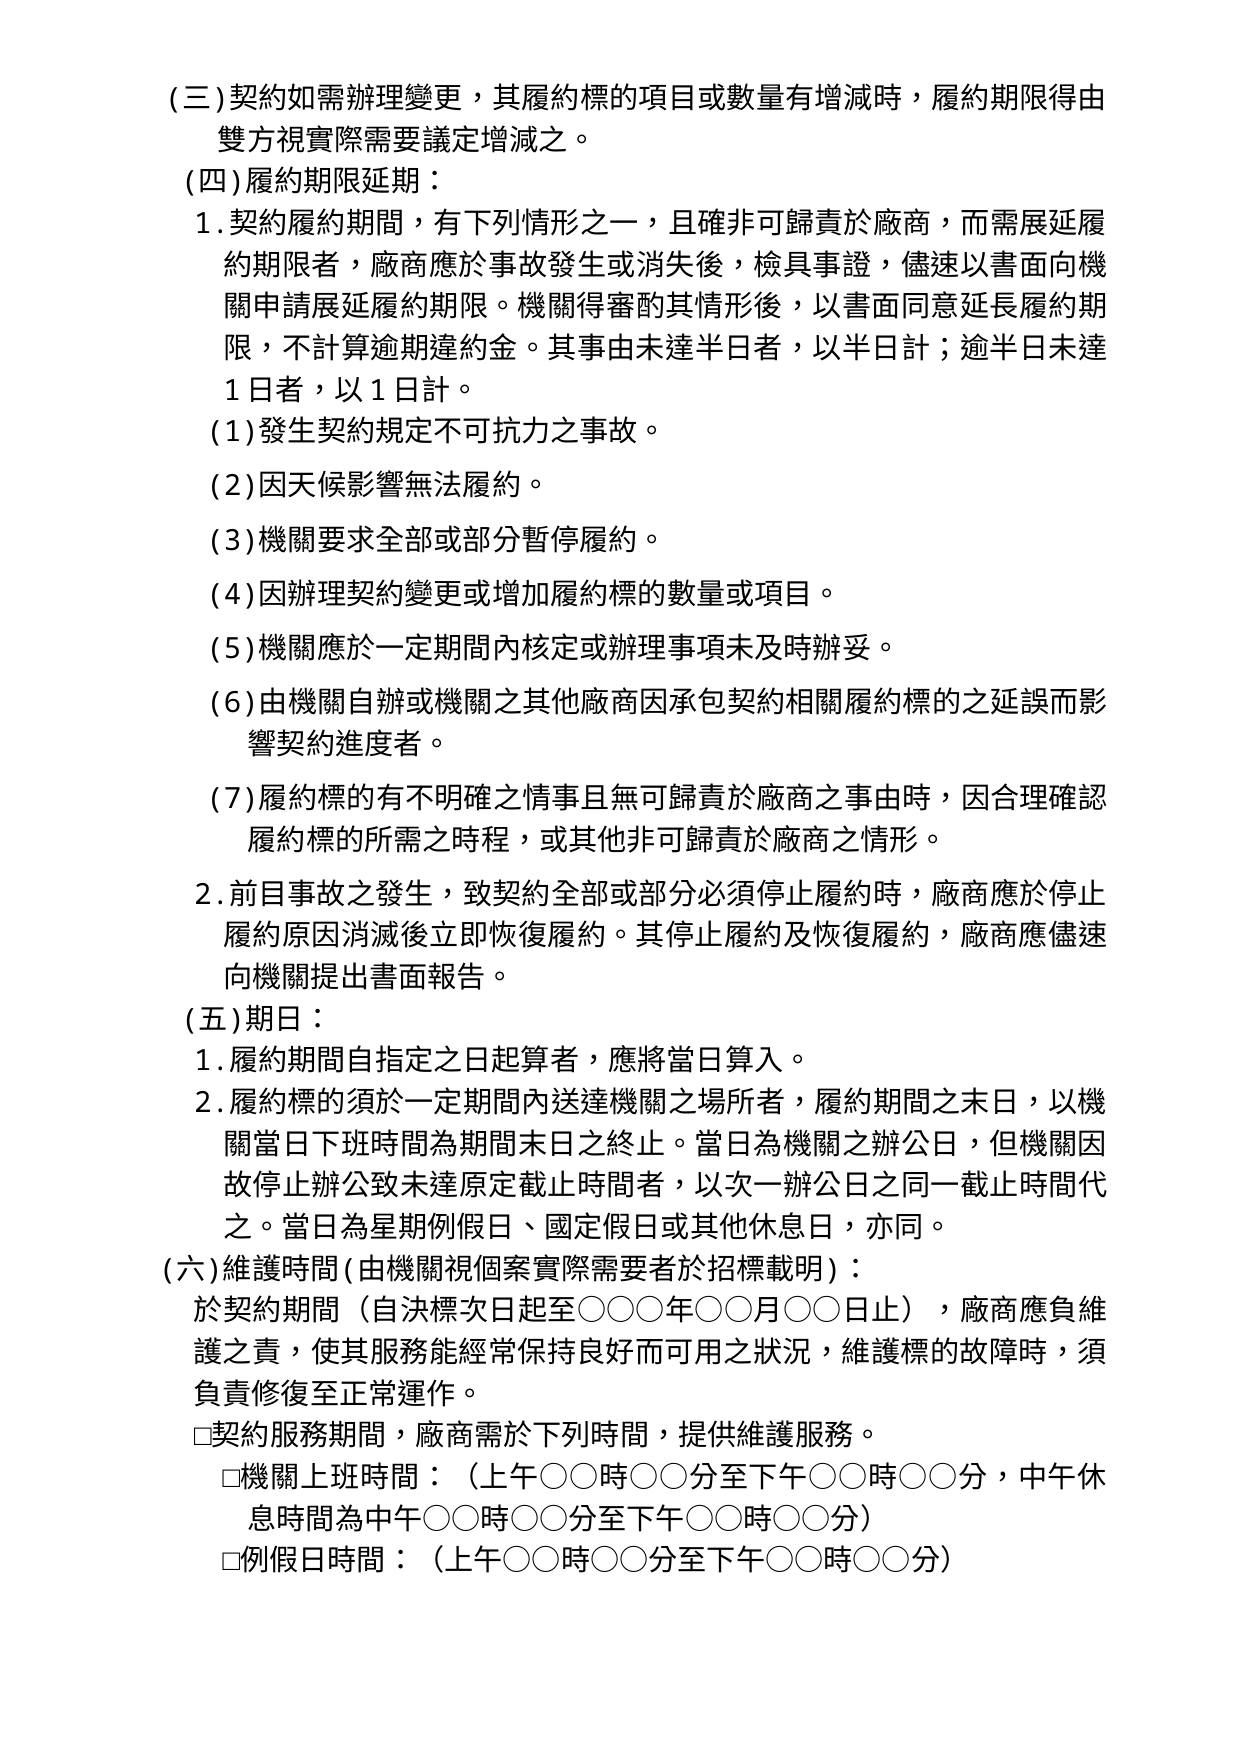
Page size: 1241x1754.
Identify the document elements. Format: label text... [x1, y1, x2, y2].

text (1)發生契約規定不可抗力之事故。 [206, 408, 1109, 450]
text (7)履約標的有不明確之情事且無可歸責於廠商之事由時，因合理確認履約標的所需之時程，或其他非可歸責於廠商之情形。 [206, 775, 1109, 858]
text 1.契約履約期間，有下列情形之一，且確非可歸責於廠商，而需展延履約期限者，廠商應於事故發生或消失後，檢具事證，儘速以書面向機關申請展延履約期限。機關得審酌其情形後，以書面同意延長履約期限，不計算逾期違約金。其事由未達半日者，以半日計；逾半日未達1日者，以1日計。 [194, 200, 1109, 408]
text □例假日時間：（上午○○時○○分至下午○○時○○分） [222, 1537, 1109, 1579]
text (2)因天候影響無法履約。 [206, 462, 1109, 504]
text (4)因辦理契約變更或增加履約標的數量或項目。 [206, 571, 1109, 612]
text (六)維護時間(由機關視個案實際需要者於招標載明)： [158, 1246, 1109, 1287]
text (3)機關要求全部或部分暫停履約。 [206, 517, 1109, 558]
text (三)契約如需辦理變更，其履約標的項目或數量有增減時，履約期限得由雙方視實際需要議定增減之。 [164, 75, 1109, 158]
text □機關上班時間：（上午○○時○○分至下午○○時○○分，中午休息時間為中午○○時○○分至下午○○時○○分） [222, 1454, 1109, 1537]
text 2.前目事故之發生，致契約全部或部分必須停止履約時，廠商應於停止履約原因消滅後立即恢復履約。其停止履約及恢復履約，廠商應儘速向機關提出書面報告。 [194, 871, 1109, 996]
text 1.履約期間自指定之日起算者，應將當日算入。 [194, 1037, 1109, 1079]
text (五)期日： [76, 996, 1109, 1037]
text (5)機關應於一定期間內核定或辦理事項未及時辦妥。 [206, 625, 1109, 667]
text (6)由機關自辦或機關之其他廠商因承包契約相關履約標的之延誤而影響契約進度者。 [206, 679, 1109, 762]
text □契約服務期間，廠商需於下列時間，提供維護服務。 [194, 1412, 1109, 1454]
text 於契約期間（自決標次日起至○○○年○○月○○日止），廠商應負維護之責，使其服務能經常保持良好而可用之狀況，維護標的故障時，須負責修復至正常運作。 [193, 1287, 1109, 1412]
text 2.履約標的須於一定期間內送達機關之場所者，履約期間之末日，以機關當日下班時間為期間末日之終止。當日為機關之辦公日，但機關因故停止辦公致未達原定截止時間者，以次一辦公日之同一截止時間代之。當日為星期例假日、國定假日或其他休息日，亦同。 [194, 1079, 1109, 1246]
text (四)履約期限延期： [76, 158, 1109, 200]
